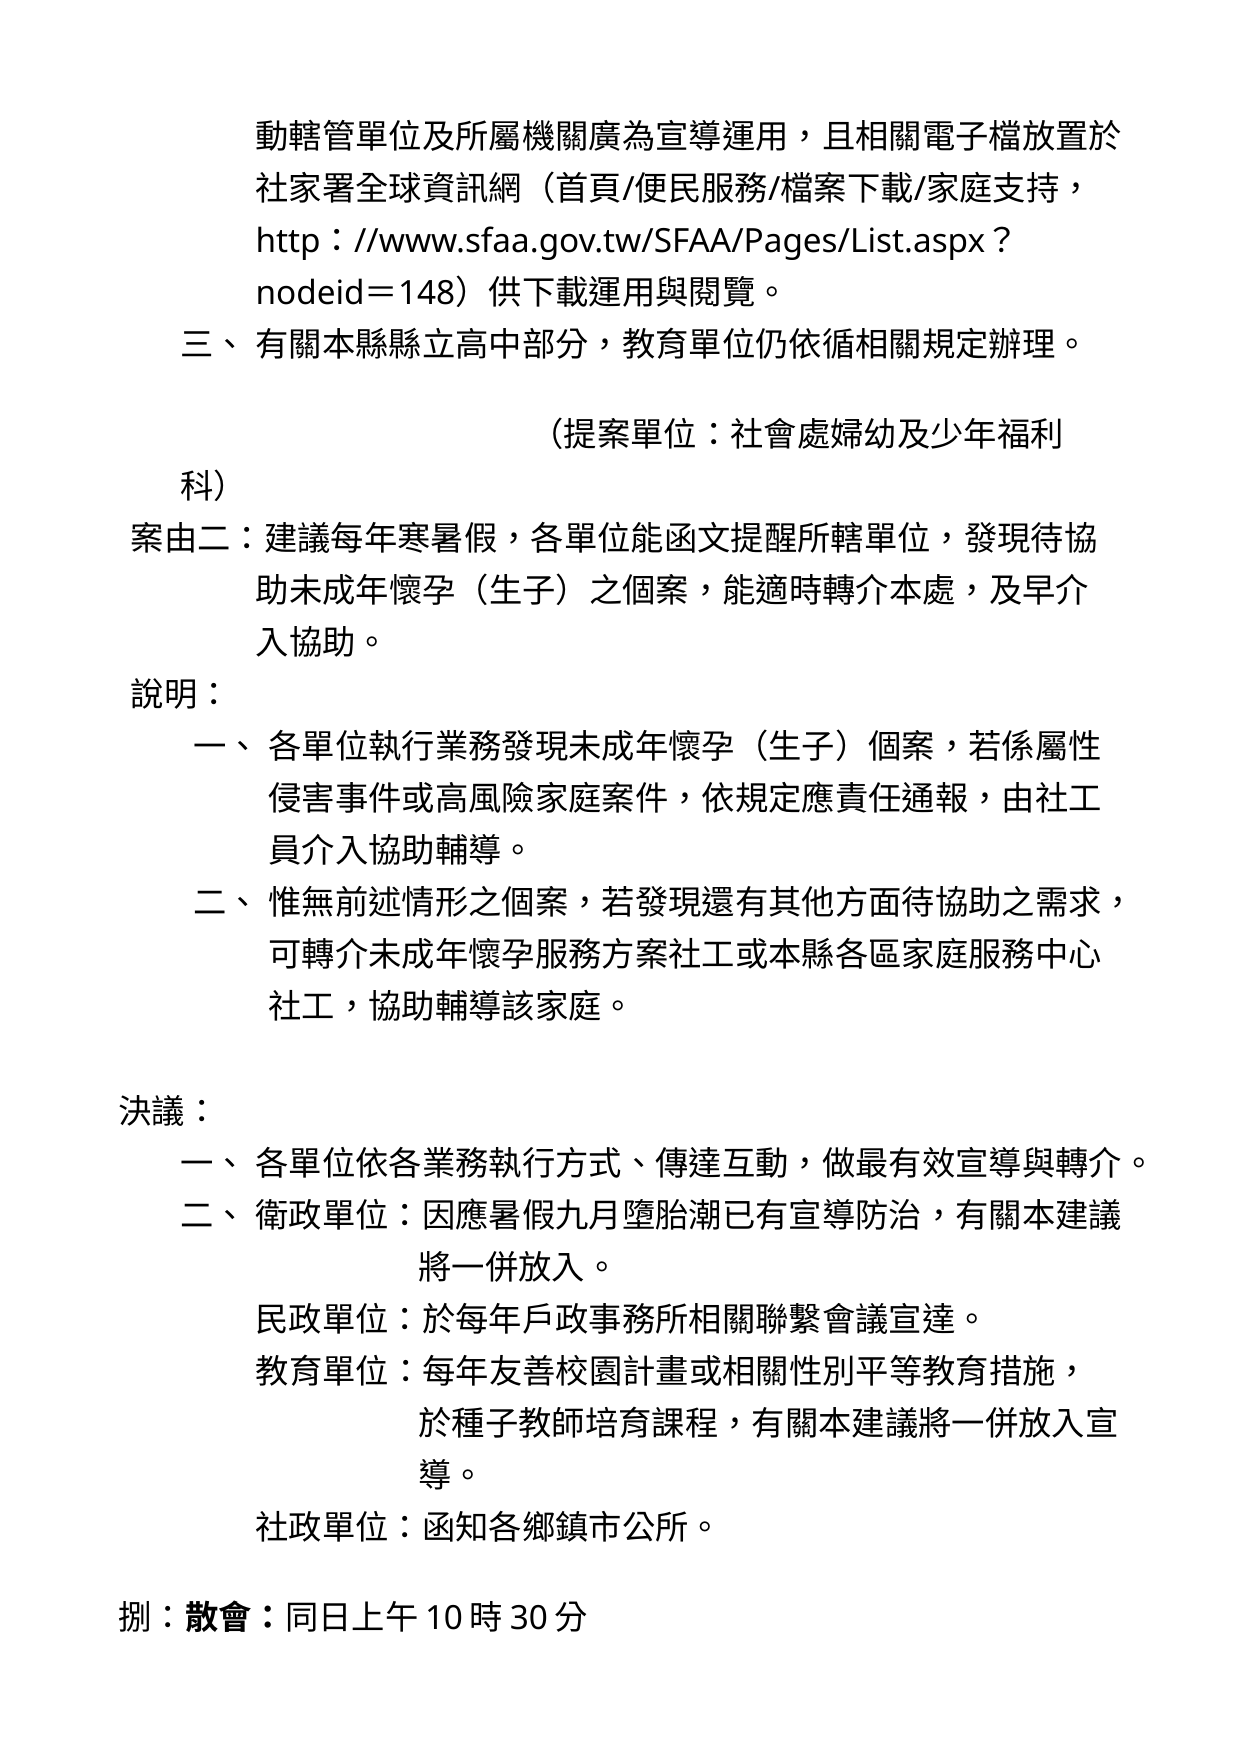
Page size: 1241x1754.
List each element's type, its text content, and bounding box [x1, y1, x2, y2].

list 有關本縣縣立高中部分，教育單位仍依循相關規定辦理。 [180, 315, 1122, 367]
list 各單位執行業務發現未成年懷孕（生子）個案，若係屬性侵害事件或高風險家庭案件，依規定應責任通報，由社工員介入協助輔導。 [193, 717, 1122, 873]
text 民政單位：於每年戶政事務所相關聯繫會議宣達。 [180, 1290, 1122, 1342]
text 捌：散會：同日上午10時30分 [118, 1588, 1122, 1640]
text 案由二：建議每年寒暑假，各單位能函文提醒所轄單位，發現待協助未成年懷孕（生子）之個案，能適時轉介本處，及早介入協助。 [131, 508, 1122, 665]
list 衛政單位：因應暑假九月墮胎潮已有宣導防治，有關本建議將一併放入。 [180, 1186, 1122, 1290]
list 惟無前述情形之個案，若發現還有其他方面待協助之需求，可轉介未成年懷孕服務方案社工或本縣各區家庭服務中心社工，協助輔導該家庭。 [193, 873, 1122, 1029]
text 說明： [131, 665, 1122, 717]
list 動轄管單位及所屬機關廣為宣導運用，且相關電子檔放置於社家署全球資訊網（首頁/便民服務/檔案下載/家庭支持，http：//www.sfaa.gov.tw/SFAA/Pages/List.aspx？nodeid＝148）供下載運用與閱覽。 [180, 106, 1122, 315]
list 各單位依各業務執行方式、傳達互動，做最有效宣導與轉介。 [180, 1133, 1122, 1186]
text （提案單位：社會處婦幼及少年福利科） [180, 404, 1122, 508]
text 社政單位：函知各鄉鎮市公所。 [180, 1498, 1122, 1550]
text 決議： [118, 1081, 1122, 1133]
text 教育單位：每年友善校園計畫或相關性別平等教育措施，於種子教師培育課程，有關本建議將一併放入宣導。 [256, 1342, 1122, 1498]
